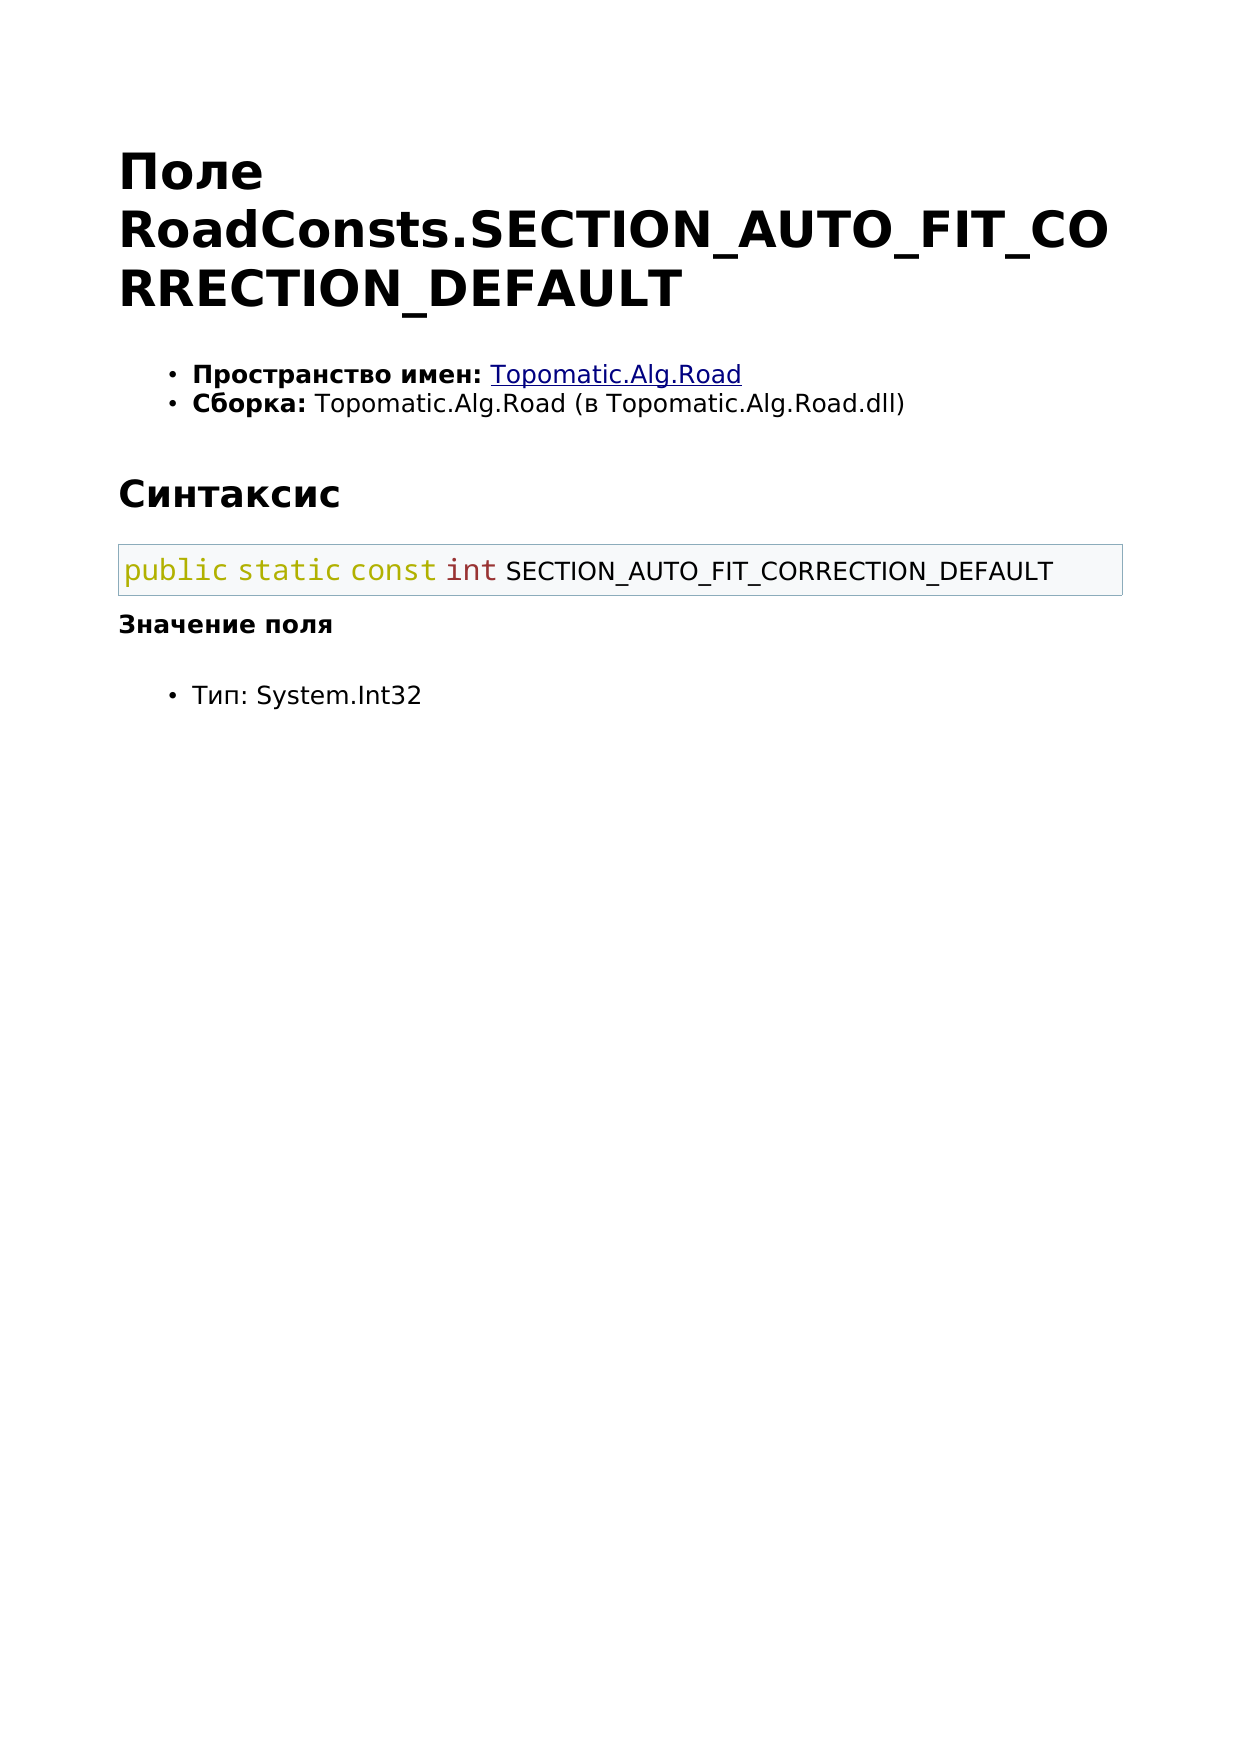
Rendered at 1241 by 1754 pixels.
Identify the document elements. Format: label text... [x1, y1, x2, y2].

list Тип: System.Int32 [177, 681, 1122, 710]
text Значение поля [118, 610, 1122, 639]
subtitle Поле RoadConsts.SECTION_AUTO_FIT_CORRECTION_DEFAULT [118, 143, 1122, 318]
list Сборка: Topomatic.Alg.Road (в Topomatic.Alg.Road.dll) [177, 389, 1122, 418]
list Пространство имен: Topomatic.Alg.Road [177, 360, 1122, 389]
table_header public static const int SECTION_AUTO_FIT_CORRECTION_DEFAULT [119, 545, 1122, 595]
subtitle Синтаксис [118, 473, 1122, 516]
